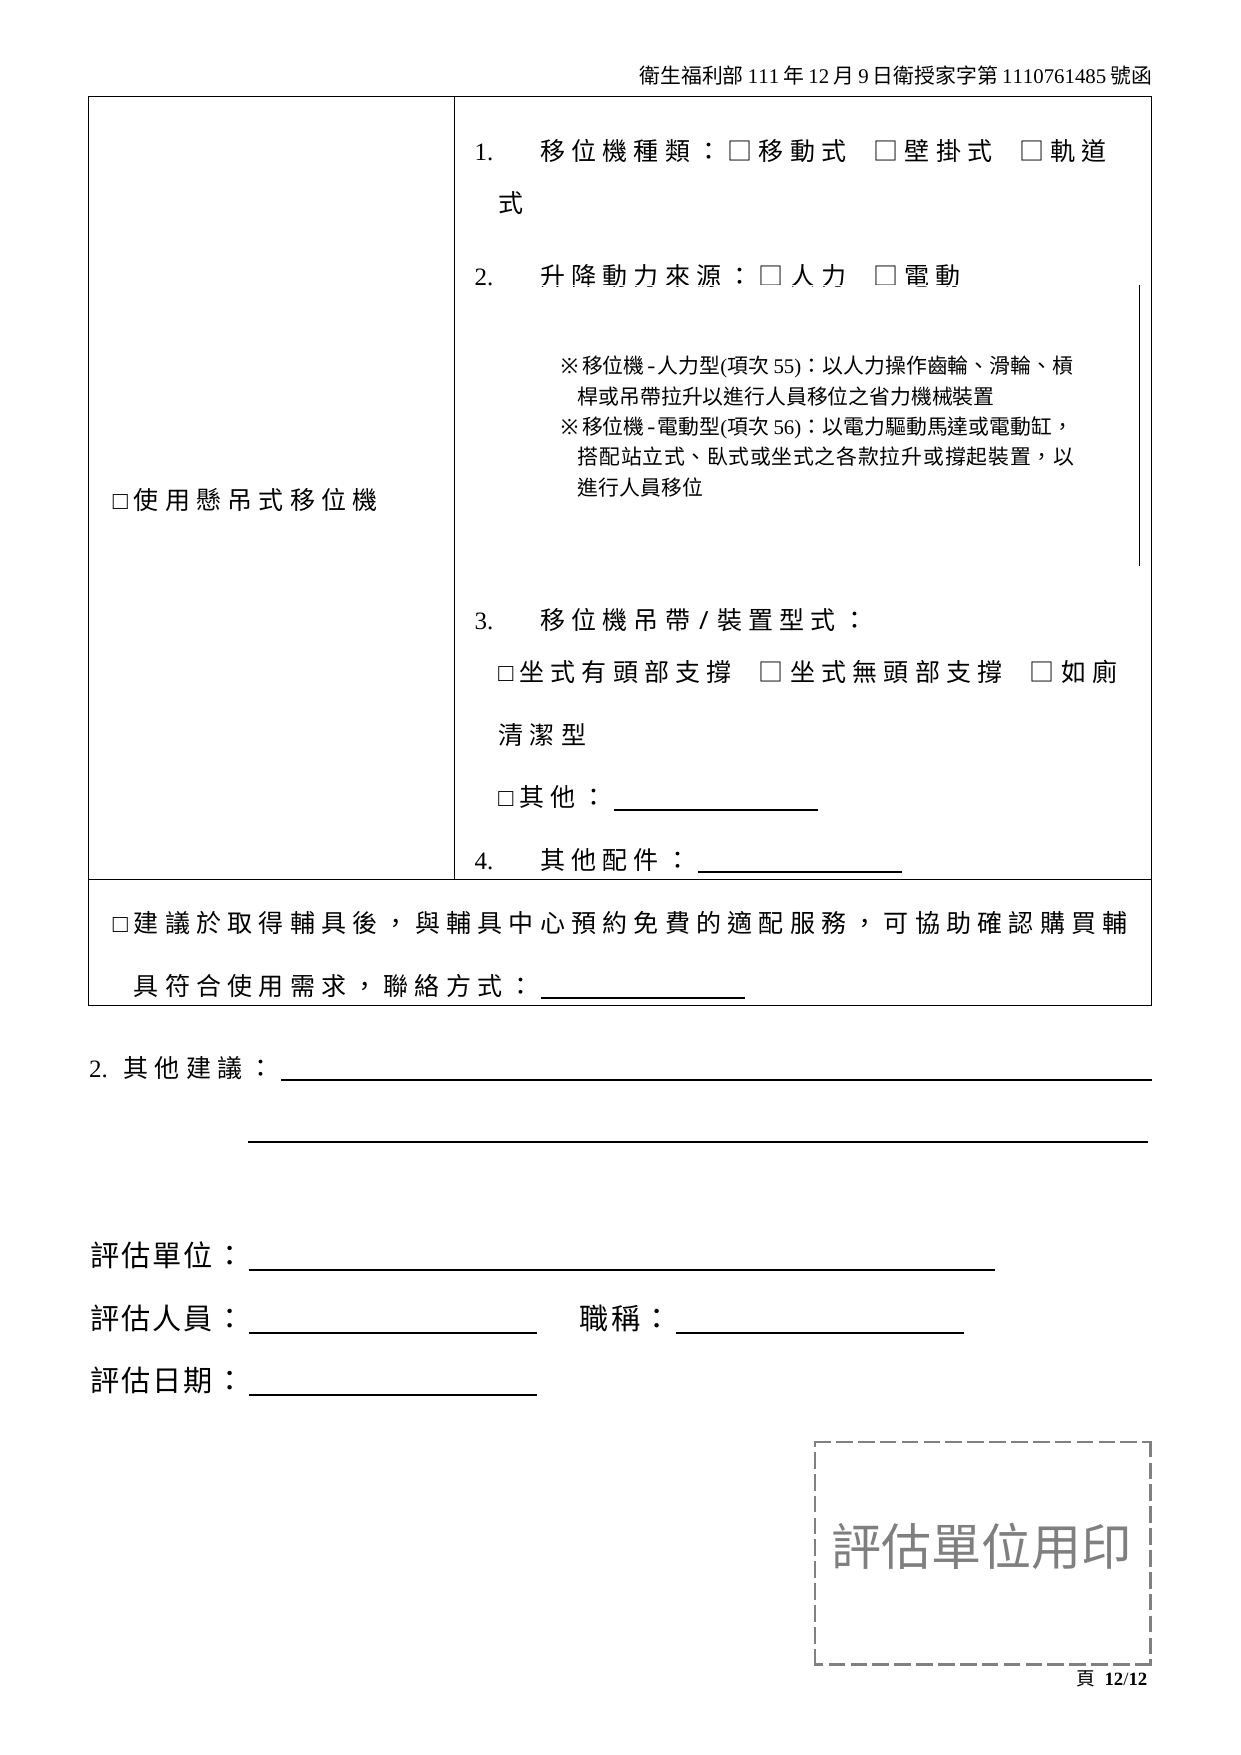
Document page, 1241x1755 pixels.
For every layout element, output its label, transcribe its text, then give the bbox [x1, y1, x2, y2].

text 評估人員： 職稱： [89, 1275, 1151, 1337]
text 評估單位： [89, 1212, 1153, 1275]
text 評估單位用印 [831, 1508, 1134, 1580]
list 其他建議： [89, 1025, 1151, 1087]
text 評估日期： [89, 1337, 1151, 1400]
table_cell 移位機種類：□移動式 □壁掛式 □軌道式 升降動力來源：□人力 □電動 ※移位機-人力型(項次55)：以人力操作齒輪、滑輪、槓桿或吊帶拉升以進行人員移位之省力機械裝置 ※移位機-電動型(項次56)：以電力驅動馬達或電動缸，搭配站立式、臥式或坐式之各款拉升或撐起裝置，以進行人員移位 移位機吊帶/裝置型式： □坐式有頭部支撐 □坐式無頭部支撐 □如廁清潔型 □其他： 其他配件： [455, 97, 1151, 879]
table_cell □使用懸吊式移位機 [89, 97, 454, 879]
table_cell □建議於取得輔具後，與輔具中心預約免費的適配服務，可協助確認購買輔具符合使用需求，聯絡方式： [89, 880, 1151, 1005]
